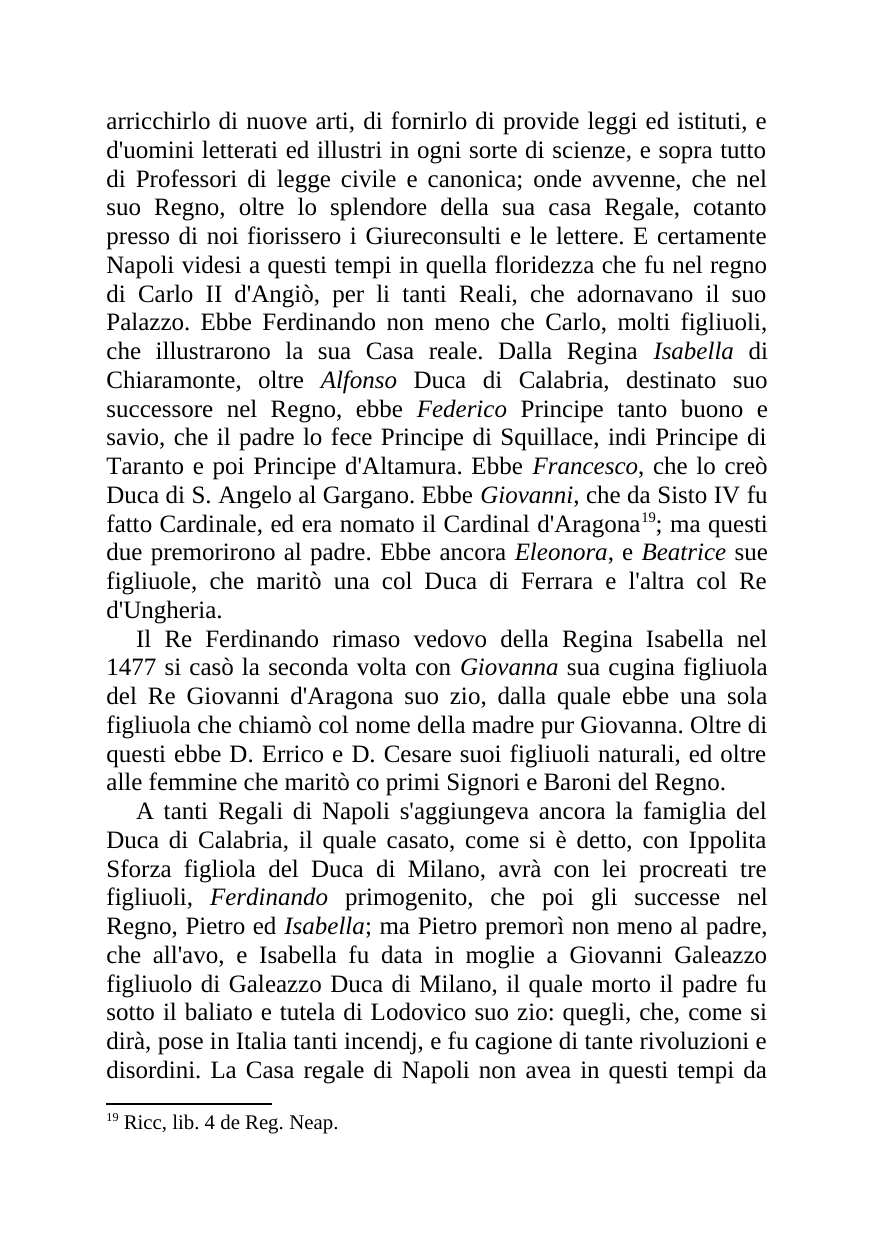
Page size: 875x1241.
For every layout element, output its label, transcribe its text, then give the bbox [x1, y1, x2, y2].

text arricchirlo di nuove arti, di fornirlo di provide leggi ed istituti, e d'uomini letterati ed illustri in ogni sorte di scienze, e sopra tutto di Professori di legge civile e canonica; onde avvenne, che nel suo Regno, oltre lo splendore della sua casa Regale, cotanto presso di noi fiorissero i Giureconsulti e le lettere. E certamente Napoli videsi a questi tempi in quella floridezza che fu nel regno di Carlo II d'Angiò, per li tanti Reali, che adornavano il suo Palazzo. Ebbe Ferdinando non meno che Carlo, molti figliuoli, che illustrarono la sua Casa reale. Dalla Regina Isabella di Chiaramonte, oltre Alfonso Duca di Calabria, destinato suo successore nel Regno, ebbe Federico Principe tanto buono e savio, che il padre lo fece Principe di Squillace, indi Principe di Taranto e poi Principe d'Altamura. Ebbe Francesco, che lo creò Duca di S. Angelo al Gargano. Ebbe Giovanni, che da Sisto IV fu fatto Cardinale, ed era nomato il Cardinal d'Aragona; ma questi due premorirono al padre. Ebbe ancora Eleonora, e Beatrice sue figliuole, che maritò una col Duca di Ferrara e l'altra col Re d'Ungheria. [106, 106, 768, 624]
text Il Re Ferdinando rimaso vedovo della Regina Isabella nel 1477 si casò la seconda volta con Giovanna sua cugina figliuola del Re Giovanni d'Aragona suo zio, dalla quale ebbe una sola figliuola che chiamò col nome della madre pur Giovanna. Oltre di questi ebbe D. Errico e D. Cesare suoi figliuoli naturali, ed oltre alle femmine che maritò co primi Signori e Baroni del Regno. [106, 624, 768, 796]
text A tanti Regali di Napoli s'aggiungeva ancora la famiglia del Duca di Calabria, il quale casato, come si è detto, con Ippolita Sforza figliola del Duca di Milano, avrà con lei procreati tre figliuoli, Ferdinando primogenito, che poi gli successe nel Regno, Pietro ed Isabella; ma Pietro premorì non meno al padre, che all'avo, e Isabella fu data in moglie a Giovanni Galeazzo figliuolo di Galeazzo Duca di Milano, il quale morto il padre fu sotto il baliato e tutela di Lodovico suo zio: quegli, che, come si dirà, pose in Italia tanti incendj, e fu cagione di tante rivoluzioni e disordini. La Casa regale di Napoli non avea in questi tempi da [106, 796, 768, 1084]
text Ricc, lib. 4 de Reg. Neap. [106, 1110, 768, 1134]
